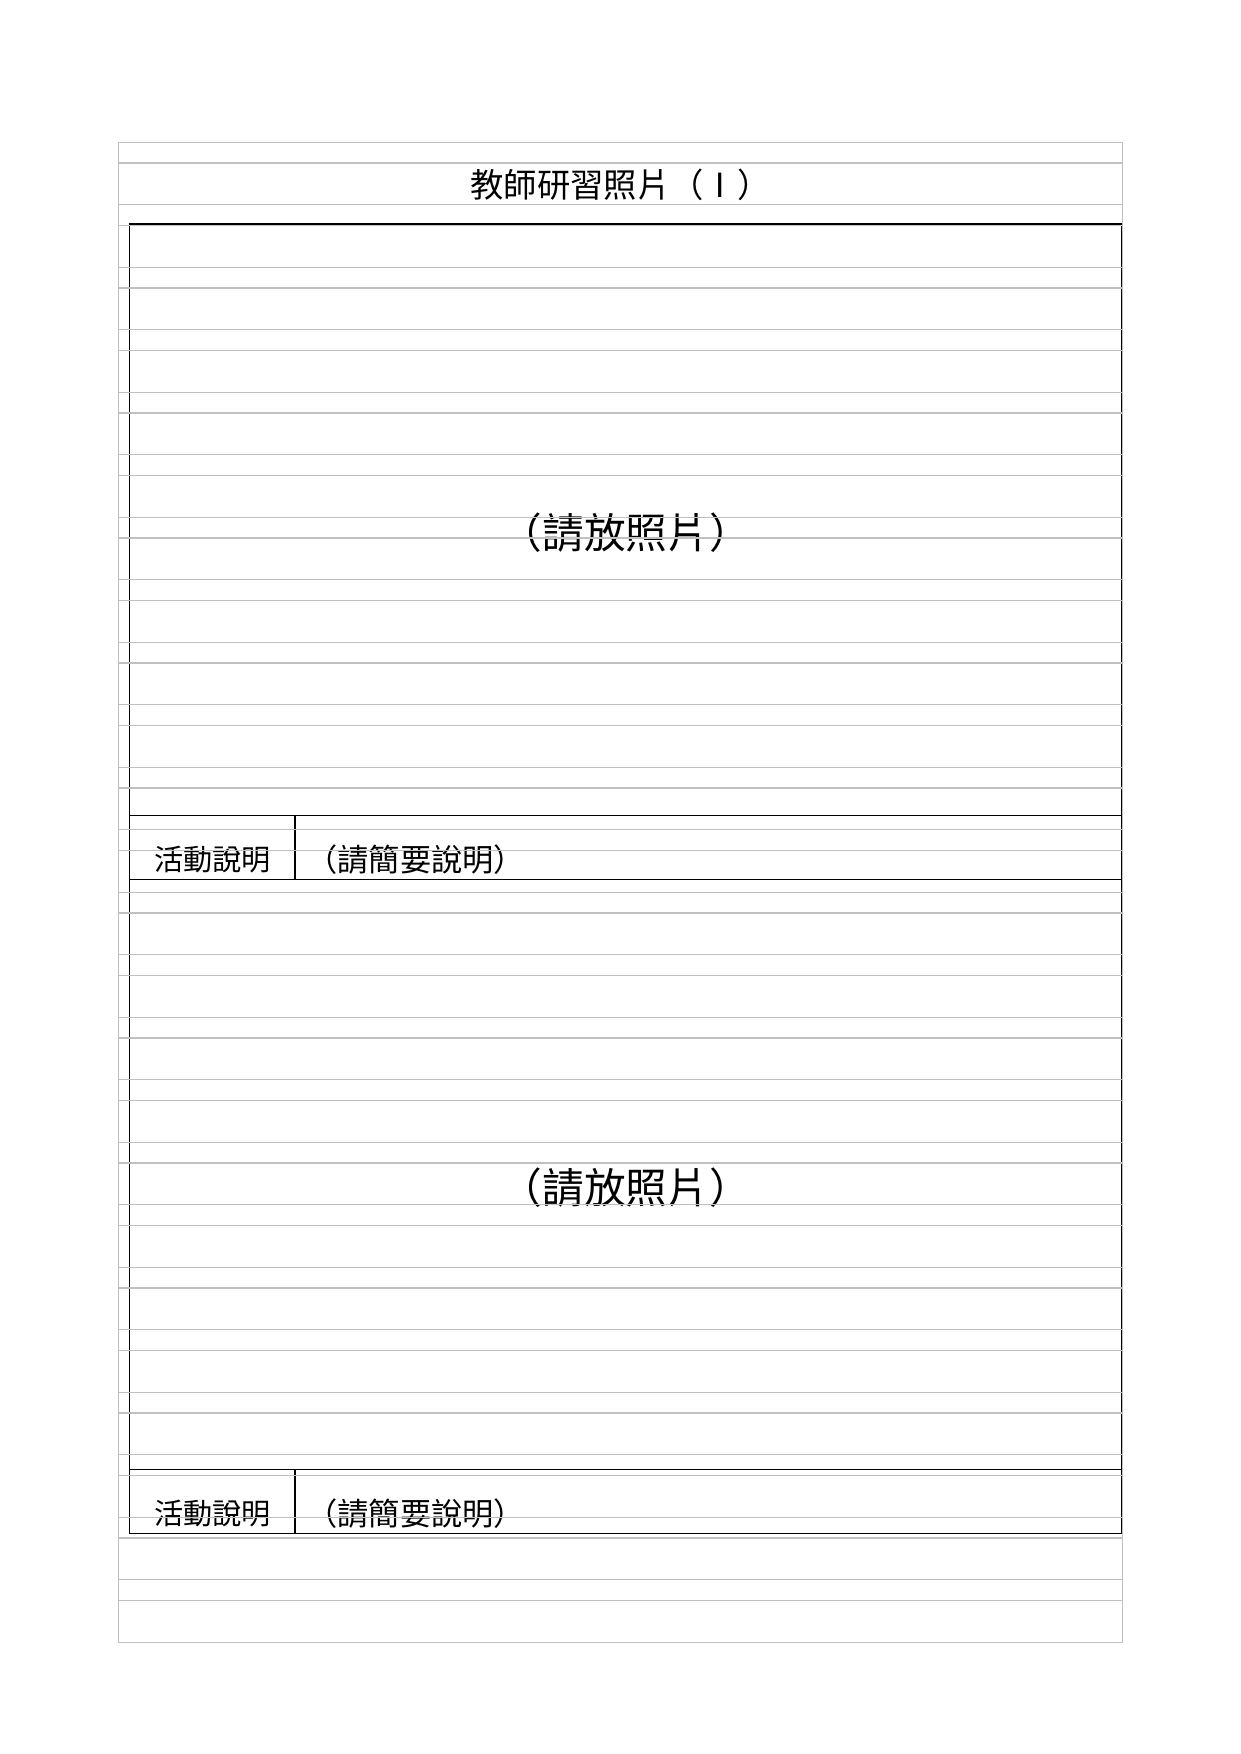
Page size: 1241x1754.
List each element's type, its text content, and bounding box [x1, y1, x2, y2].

table_header （請放照片） [611, 518, 629, 537]
table_cell [130, 1080, 1121, 1100]
table_header （請放照片） [130, 289, 1121, 329]
table_cell [296, 830, 1121, 850]
table_cell [130, 1393, 1121, 1412]
table_header （請放照片） [130, 664, 1121, 704]
table_cell [130, 1351, 1121, 1392]
table_cell [130, 880, 1121, 892]
table_cell [130, 955, 1121, 975]
text [119, 143, 1122, 162]
table_cell （請簡要說明） [296, 851, 1121, 879]
table_cell [130, 1143, 1121, 1162]
table_header （請放照片） [130, 330, 1121, 350]
table_header （請放照片） [130, 268, 1121, 287]
text 教師研習照片（Ⅰ） [119, 164, 1122, 204]
table_cell [130, 1414, 1121, 1454]
table_header （請放照片） [130, 601, 1121, 642]
table_header （請放照片） [641, 518, 676, 537]
table_header （請放照片） [130, 539, 1121, 579]
table_header （請放照片） [130, 580, 1121, 600]
table_header （請放照片） [130, 455, 1121, 475]
table_header （請放照片） [130, 393, 1121, 412]
table_header （請放照片） [130, 226, 1121, 267]
table_header （請放照片） [532, 518, 610, 537]
table_cell [130, 1330, 1121, 1350]
table_cell [130, 1101, 1121, 1142]
table_cell [130, 976, 1121, 1017]
table_header （請放照片） [130, 726, 1121, 767]
table_cell [130, 830, 294, 850]
table_cell 活動說明 [130, 851, 294, 879]
table_cell [130, 914, 1121, 954]
table_cell [130, 1018, 1121, 1037]
table_header （請放照片） [130, 414, 1121, 454]
table_header （請放照片） [130, 768, 1121, 787]
table_header （請放照片） [130, 705, 1121, 725]
table_cell [130, 1289, 1121, 1329]
table_cell [130, 816, 294, 829]
table_cell （請簡要說明） [296, 1470, 1121, 1475]
table_cell [130, 1226, 1121, 1267]
table_cell 活動說明 [130, 1470, 294, 1475]
table_cell [130, 1039, 1121, 1079]
table_cell （請簡要說明） [296, 1518, 1121, 1533]
table_header （請放照片） [130, 789, 1121, 814]
table_cell （請簡要說明） [296, 1476, 1121, 1517]
table_cell [296, 816, 1121, 829]
table_header （請放照片） [718, 518, 1121, 537]
table_header （請放照片） [130, 476, 1121, 517]
table_header （請放照片） [130, 351, 1121, 392]
table_header （請放照片） [130, 518, 533, 537]
table_cell [130, 1455, 1121, 1469]
table_cell [130, 1268, 1121, 1287]
table_cell [130, 1205, 1121, 1225]
table_header （請放照片） [130, 643, 1121, 662]
table_cell 活動說明 [130, 1476, 294, 1517]
table_header （請放照片） [679, 518, 719, 537]
table_cell [130, 893, 1121, 912]
table_cell （請放照片） [130, 1164, 1121, 1204]
table_cell 活動說明 [130, 1518, 294, 1533]
